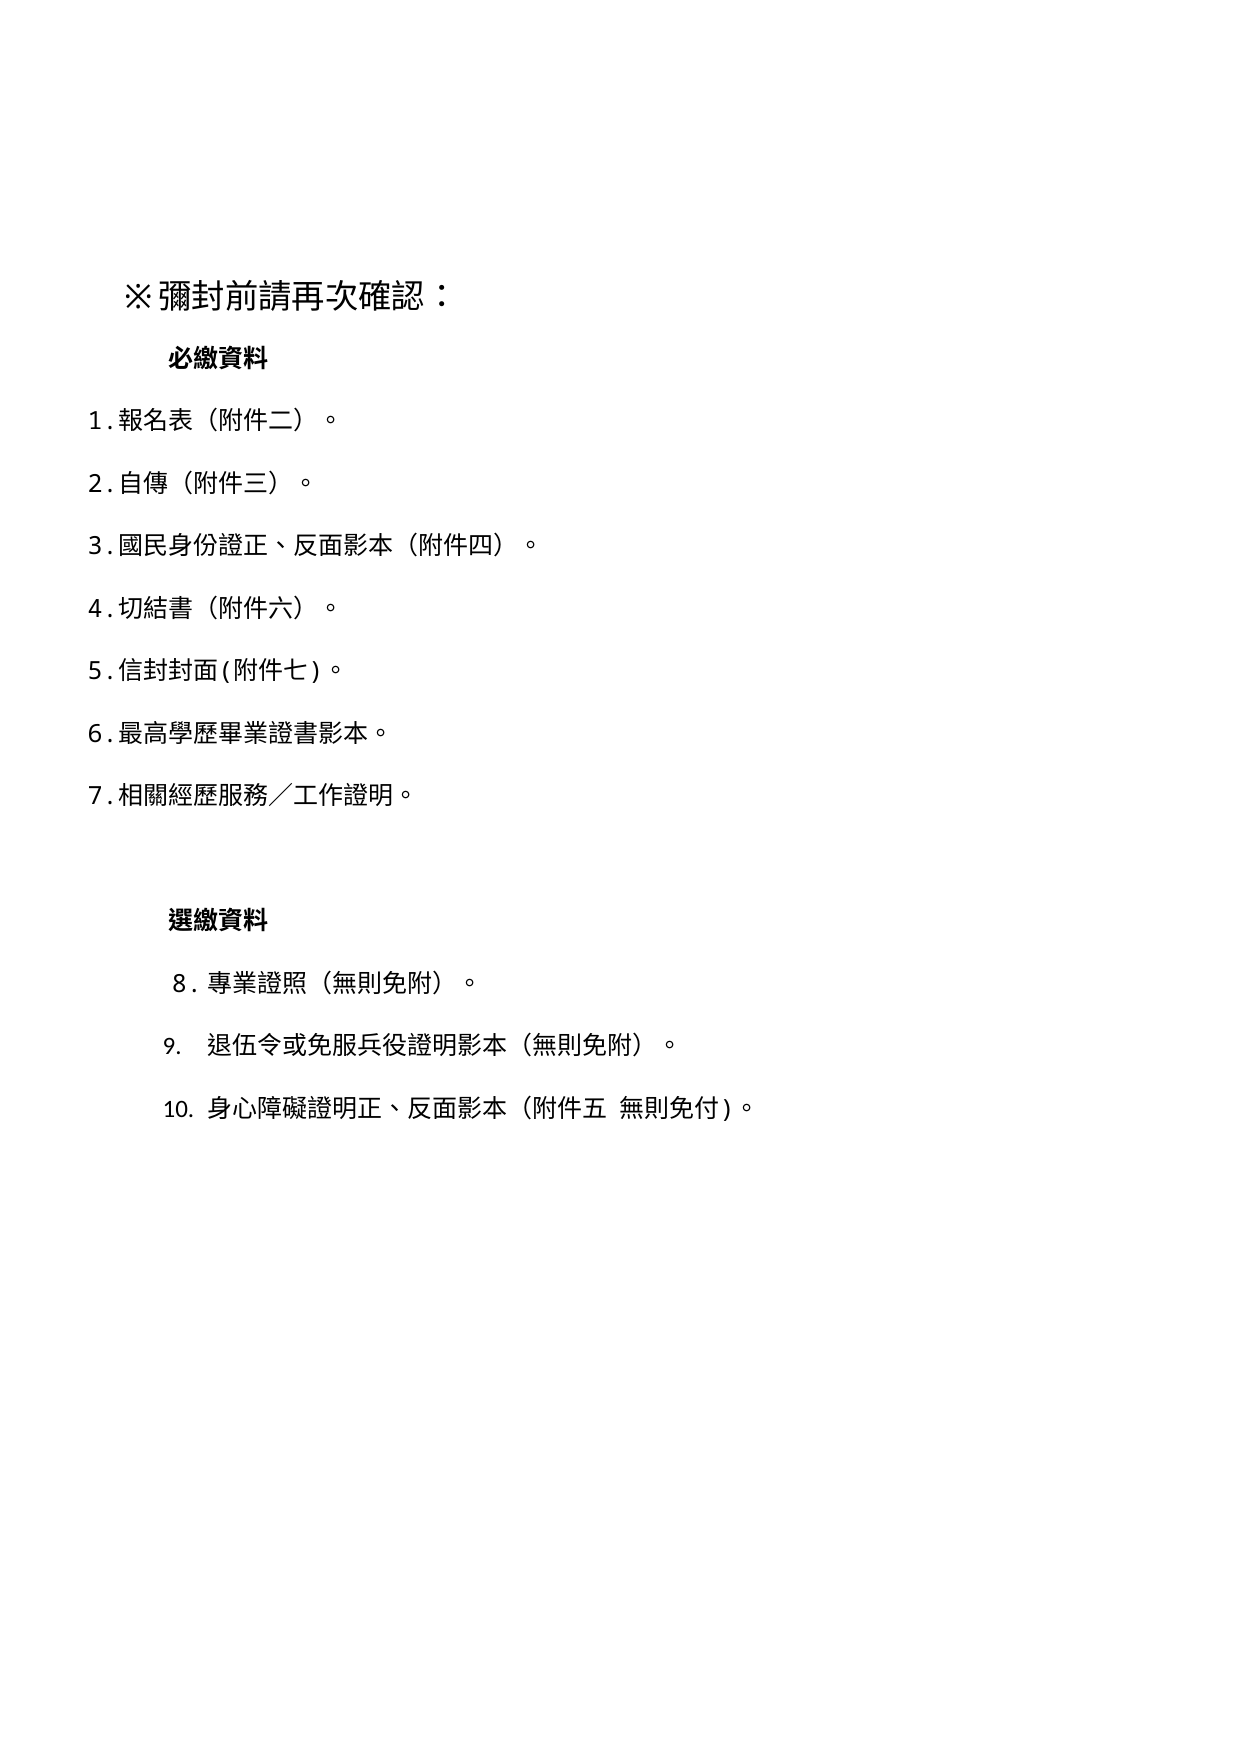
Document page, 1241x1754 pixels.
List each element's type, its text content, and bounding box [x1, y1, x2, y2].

text ※彌封前請再次確認： [118, 252, 1152, 314]
list 相關經歷服務／工作證明。 [87, 752, 1152, 814]
list 最高學歷畢業證書影本。 [87, 689, 1152, 752]
text 必繳資料 [168, 314, 1152, 377]
list 信封封面(附件七)。 [87, 627, 1152, 689]
list 身心障礙證明正、反面影本（附件五 無則免付)。 [162, 1064, 1152, 1127]
list 切結書（附件六）。 [87, 564, 1152, 627]
list 報名表（附件二）。 [87, 377, 1152, 439]
list 專業證照（無則免附）。 [172, 939, 1152, 1002]
text 選繳資料 [168, 877, 1152, 939]
list 國民身份證正、反面影本（附件四）。 [87, 502, 1152, 564]
list 自傳（附件三）。 [87, 439, 1152, 502]
list 退伍令或免服兵役證明影本（無則免附）。 [162, 1002, 1152, 1064]
